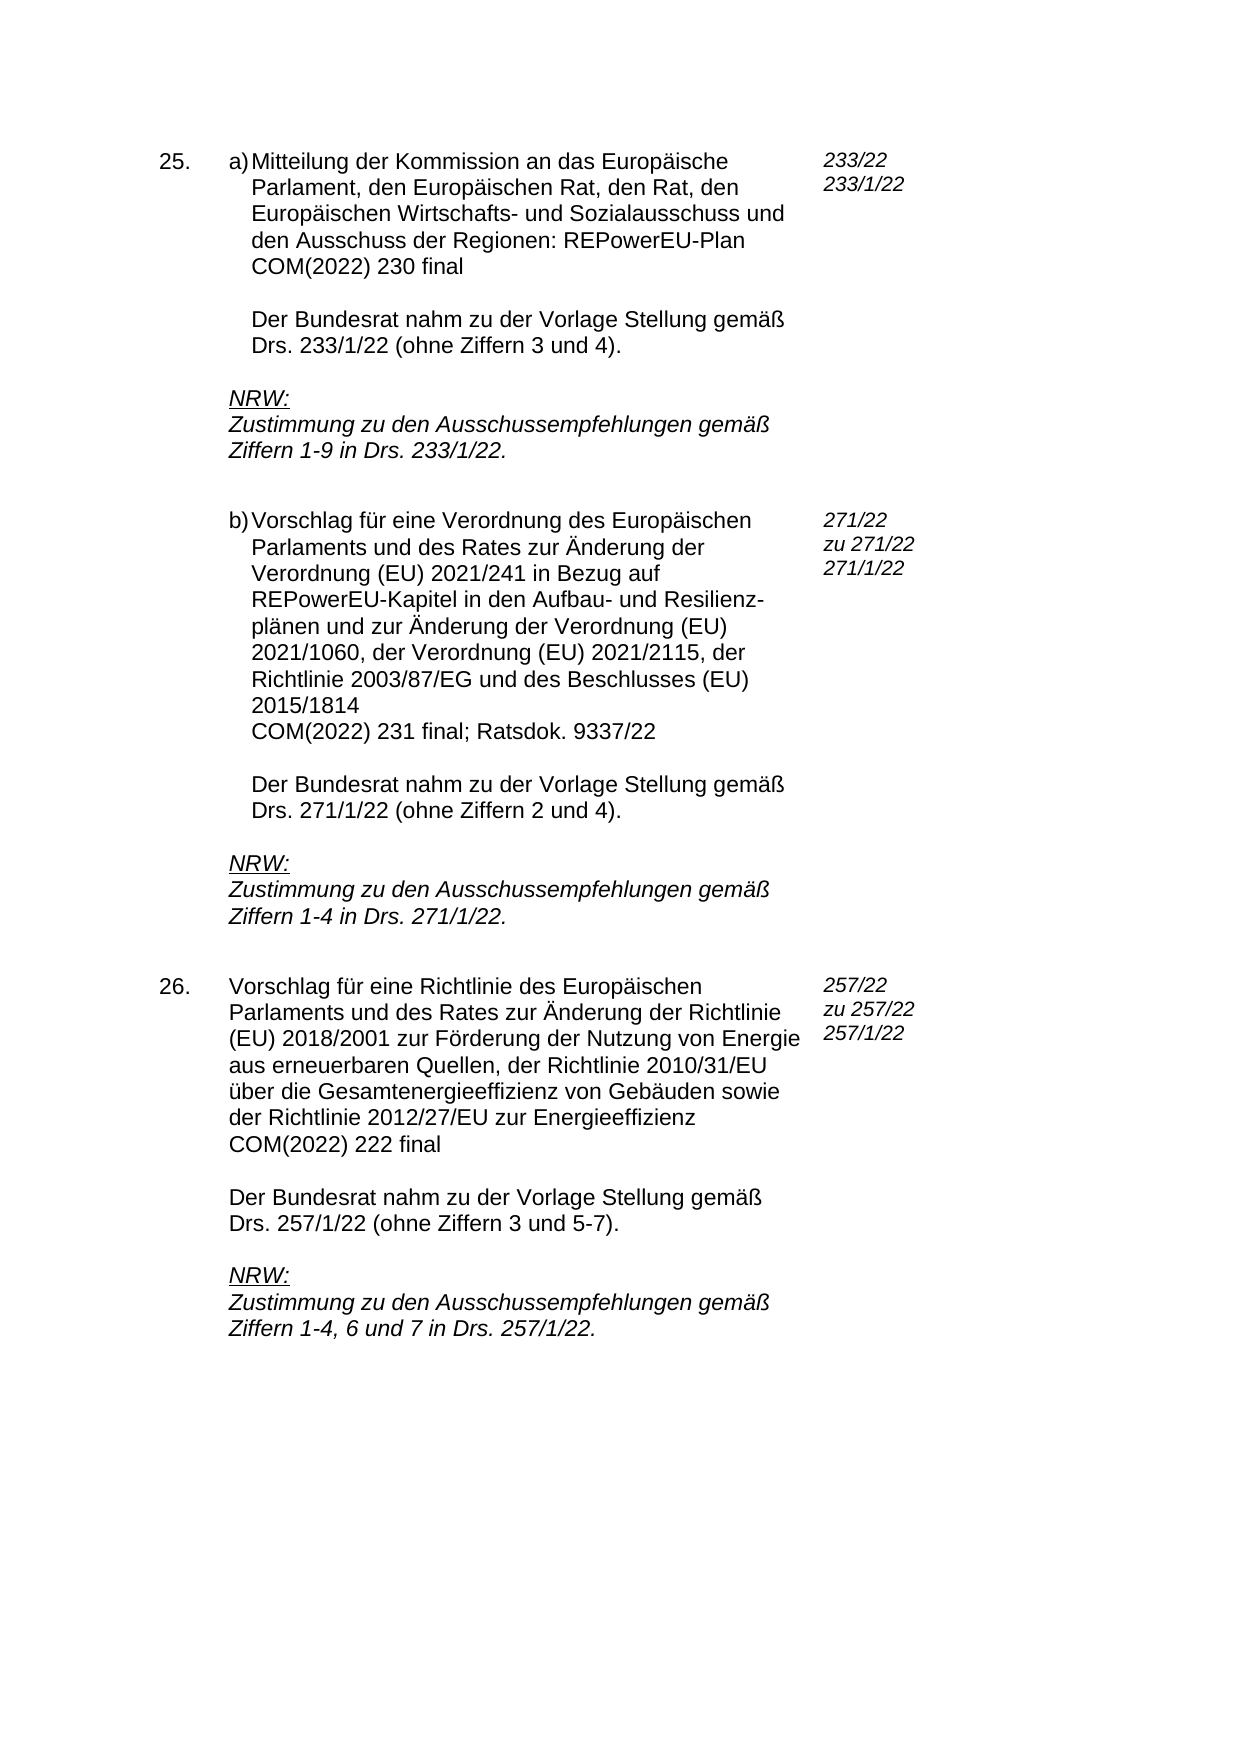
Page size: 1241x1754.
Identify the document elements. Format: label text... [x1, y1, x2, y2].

table_cell 233/22 233/1/22 [812, 148, 964, 507]
table_cell 257/22 zu 257/22 257/1/22 [812, 973, 964, 1385]
table_cell b) Vorschlag für eine Verordnung des Europäischen Parlaments und des Rates zur Änderung der Verordnung (EU) 2021/241 in Bezug auf REPowerEU-Kapitel in den Aufbau- und Resilienz­plänen und zur Änderung der Verordnung (EU) 2021/1060, der Verordnung (EU) 2021/2115, der Richtlinie 2003/87/EG und des Beschlusses (EU) 2015/1814 COM(2022) 231 final; Ratsdok. 9337/22 Der Bundesrat nahm zu der Vorlage Stellung gemäß Drs. 271/1/22 (ohne Ziffern 2 und 4). NRW: Zustimmung zu den Ausschussempfehlungen gemäß Ziffern 1-4 in Drs. 271/1/22. [217, 508, 812, 973]
table_cell Vorschlag für eine Richtlinie des Europäischen Parlaments und des Rates zur Änderung der Richtlinie (EU) 2018/2001 zur Förderung der Nutzung von Energie aus erneuerbaren Quellen, der Richtlinie 2010/31/EU über die Gesamtenergieeffizienz von Gebäuden sowie der Richtlinie 2012/27/EU zur Energieeffizienz COM(2022) 222 final Der Bundesrat nahm zu der Vorlage Stellung gemäß Drs. 257/1/22 (ohne Ziffern 3 und 5-7). NRW: Zustimmung zu den Ausschussempfehlungen gemäß Ziffern 1-4, 6 und 7 in Drs. 257/1/22. [217, 973, 812, 1385]
table_cell 26. [148, 973, 217, 1385]
table_cell 271/22 zu 271/22 271/1/22 [812, 508, 964, 973]
table_cell 25. [148, 148, 217, 507]
table_cell a) Mitteilung der Kommission an das Europäische Parlament, den Europäischen Rat, den Rat, den Europäischen Wirtschafts- und Sozialausschuss und den Ausschuss der Regionen: REPowerEU-Plan COM(2022) 230 final Der Bundesrat nahm zu der Vorlage Stellung gemäß Drs. 233/1/22 (ohne Ziffern 3 und 4). NRW: Zustimmung zu den Ausschussempfehlungen gemäß Ziffern 1-9 in Drs. 233/1/22. [217, 148, 812, 507]
table_cell [148, 508, 217, 973]
